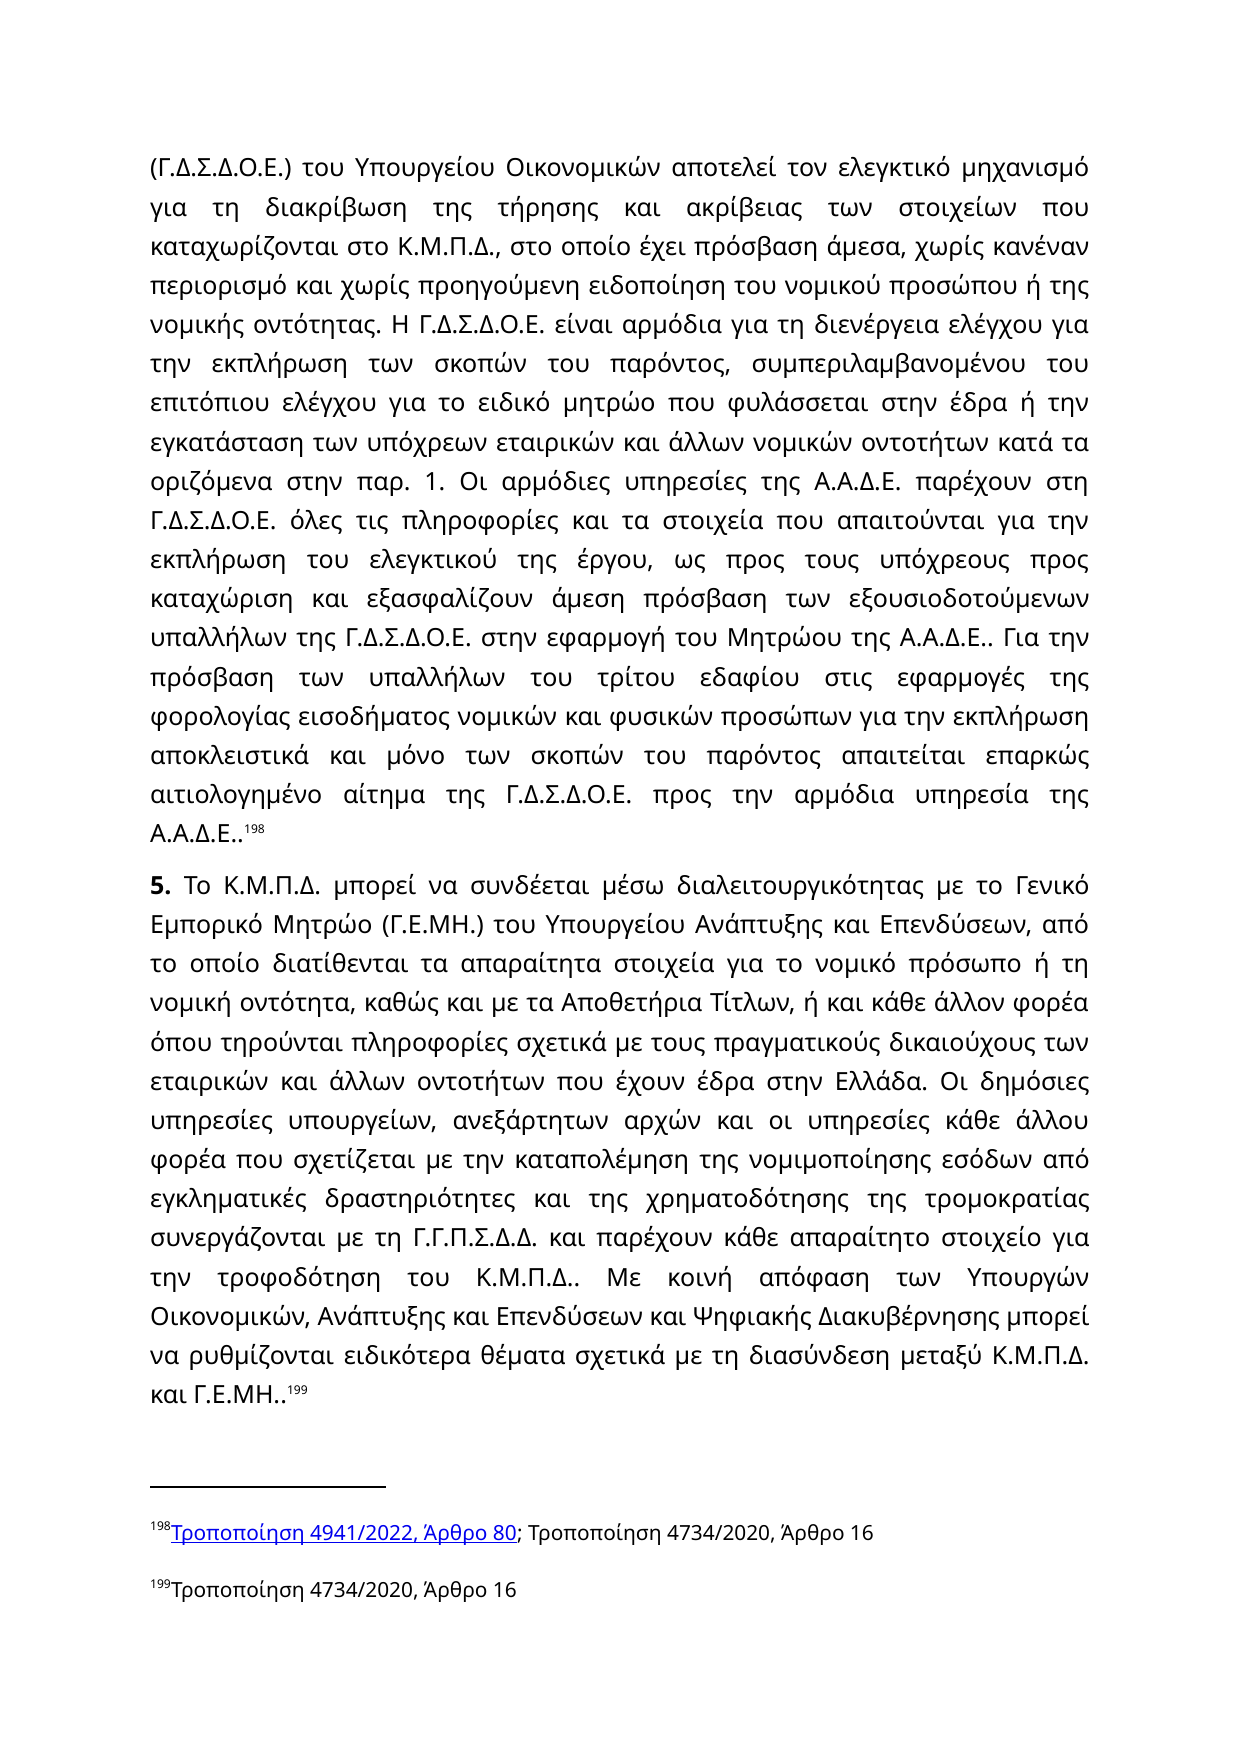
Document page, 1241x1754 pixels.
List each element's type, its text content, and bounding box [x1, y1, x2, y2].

text Τροποποίηση 4734/2020, Άρθρο 16 [150, 1576, 1090, 1604]
text 5. Το Κ.Μ.Π.Δ. μπορεί να συνδέεται μέσω διαλειτουργικότητας με το Γενικό Εμπορικό Μητρώο (Γ.Ε.ΜΗ.) του Υπουργείου Ανάπτυξης και Επενδύσεων, από το οποίο διατίθενται τα απαραίτητα στοιχεία για το νομικό πρόσωπο ή τη νομική οντότητα, καθώς και με τα Αποθετήρια Τίτλων, ή και κάθε άλλον φορέα όπου τηρούνται πληροφορίες σχετικά με τους πραγματικούς δικαιούχους των εταιρικών και άλλων οντοτήτων που έχουν έδρα στην Ελλάδα. Οι δημόσιες υπηρεσίες υπουργείων, ανεξάρτητων αρχών και οι υπηρεσίες κάθε άλλου φορέα που σχετίζεται με την καταπολέμηση της νομιμοποίησης εσόδων από εγκληματικές δραστηριότητες και της χρηματοδότησης της τρομοκρατίας συνεργάζονται με τη Γ.Γ.Π.Σ.Δ.Δ. και παρέχουν κάθε απαραίτητο στοιχείο για την τροφοδότηση του Κ.Μ.Π.Δ.. Με κοινή απόφαση των Υπουργών Οικονομικών, Ανάπτυξης και Επενδύσεων και Ψηφιακής Διακυβέρνησης μπορεί να ρυθμίζονται ειδικότερα θέματα σχετικά με τη διασύνδεση μεταξύ Κ.Μ.Π.Δ. και Γ.Ε.ΜΗ.. [150, 867, 1090, 1411]
text Τροποποίηση 4941/2022, Άρθρο 80; Τροποποίηση 4734/2020, Άρθρο 16 [150, 1518, 1090, 1546]
text (Γ.Δ.Σ.Δ.Ο.Ε.) του Υπουργείου Οικονομικών αποτελεί τον ελεγκτικό μηχανισμό για τη διακρίβωση της τήρησης και ακρίβειας των στοιχείων που καταχωρίζονται στο Κ.Μ.Π.Δ., στο οποίο έχει πρόσβαση άμεσα, χωρίς κανέναν περιορισμό και χωρίς προηγούμενη ειδοποίηση του νομικού προσώπου ή της νομικής οντότητας. Η Γ.Δ.Σ.Δ.Ο.Ε. είναι αρμόδια για τη διενέργεια ελέγχου για την εκπλήρωση των σκοπών του παρόντος, συμπεριλαμβανομένου του επιτόπιου ελέγχου για το ειδικό μητρώο που φυλάσσεται στην έδρα ή την εγκατάσταση των υπόχρεων εταιρικών και άλλων νομικών οντοτήτων κατά τα οριζόμενα στην παρ. 1. Οι αρμόδιες υπηρεσίες της Α.Α.Δ.Ε. παρέχουν στη Γ.Δ.Σ.Δ.Ο.Ε. όλες τις πληροφορίες και τα στοιχεία που απαιτούνται για την εκπλήρωση του ελεγκτικού της έργου, ως προς τους υπόχρεους προς καταχώριση και εξασφαλίζουν άμεση πρόσβαση των εξουσιοδοτούμενων υπαλλήλων της Γ.Δ.Σ.Δ.Ο.Ε. στην εφαρμογή του Μητρώου της Α.Α.Δ.Ε.. Για την πρόσβαση των υπαλλήλων του τρίτου εδαφίου στις εφαρμογές της φορολογίας εισοδήματος νομικών και φυσικών προσώπων για την εκπλήρωση αποκλειστικά και μόνο των σκοπών του παρόντος απαιτείται επαρκώς αιτιολογημένο αίτημα της Γ.Δ.Σ.Δ.Ο.Ε. προς την αρμόδια υπηρεσία της Α.Α.Δ.Ε.. [150, 150, 1090, 850]
